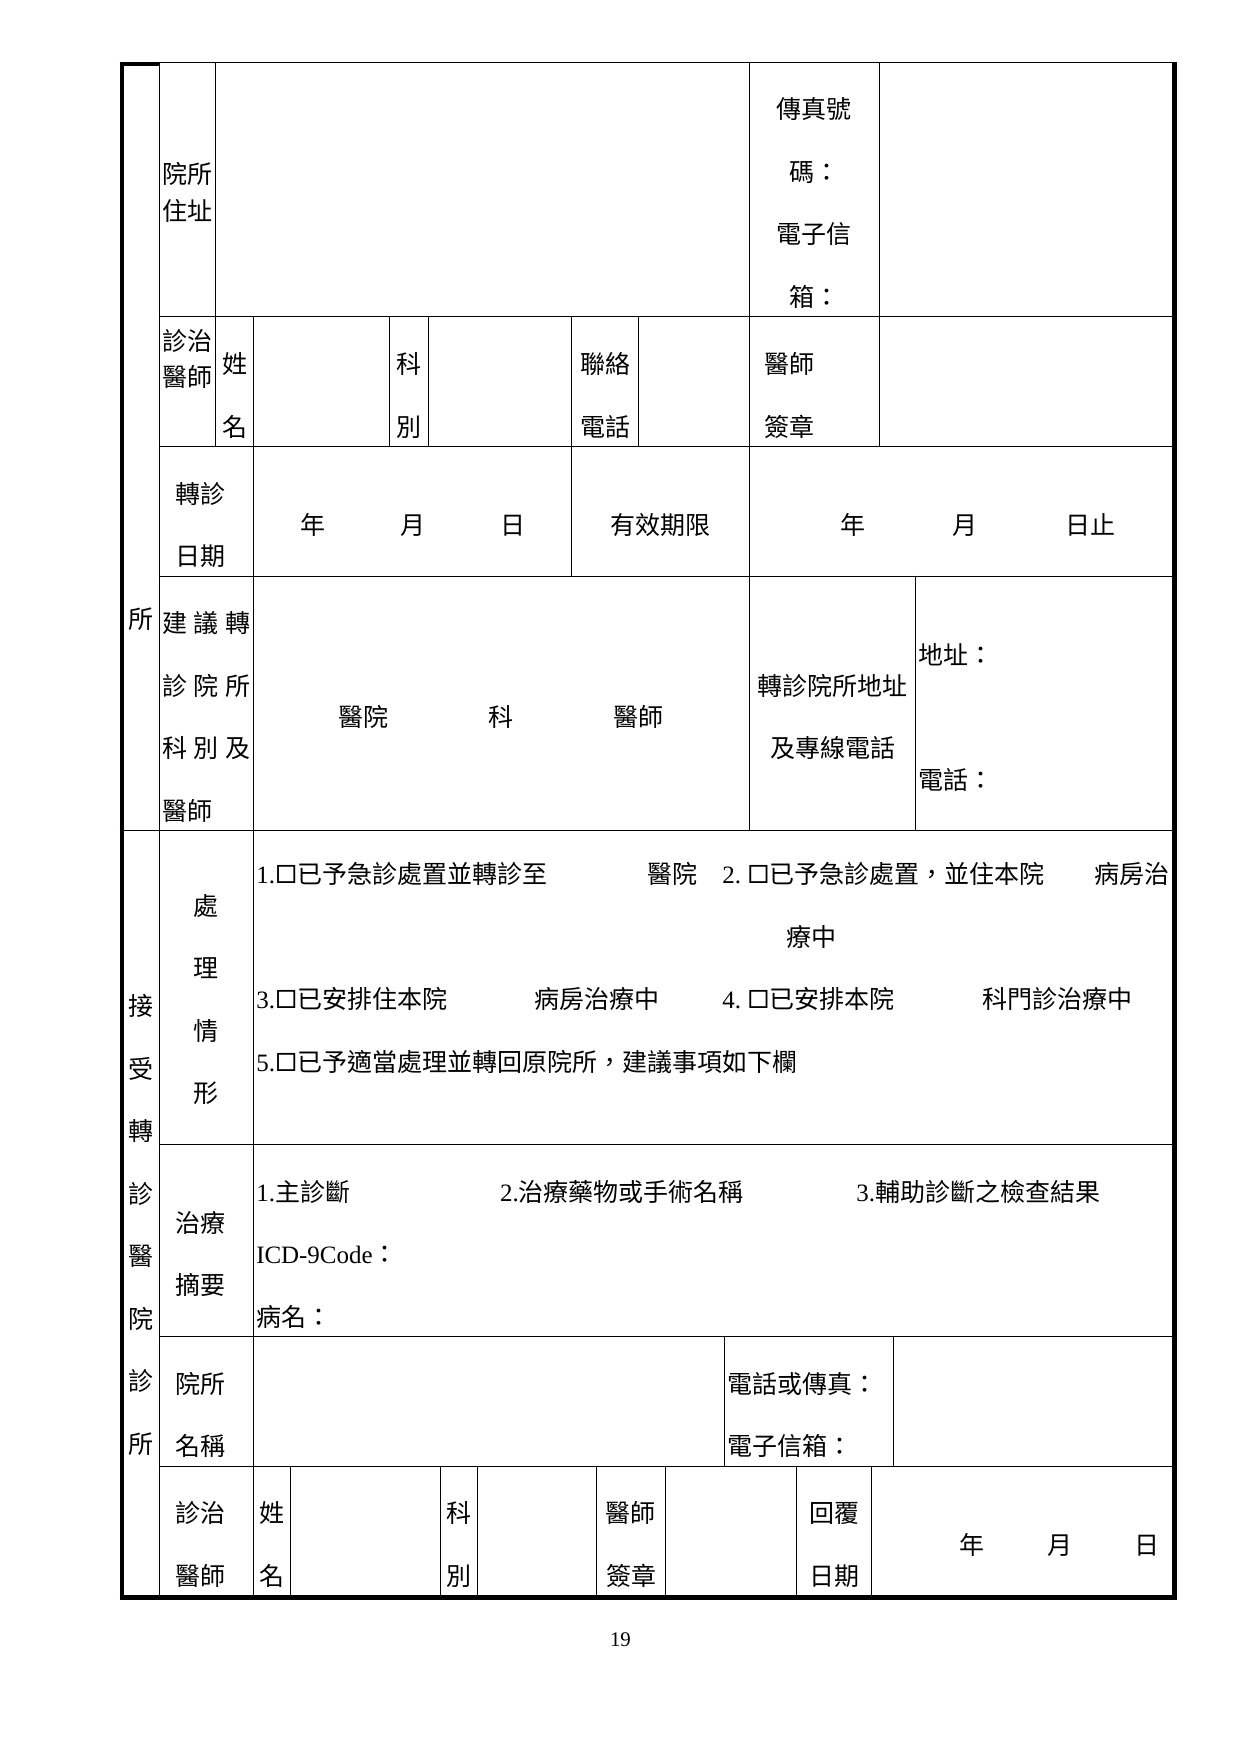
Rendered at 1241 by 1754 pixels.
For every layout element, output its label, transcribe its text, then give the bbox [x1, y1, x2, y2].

table_cell [291, 1467, 440, 1595]
table_cell [254, 317, 389, 446]
table_cell 1.主診斷 2.治療藥物或手術名稱 3.輔助診斷之檢查結果 ICD-9Code： 病名： [254, 1145, 1172, 1336]
table_cell 建議轉診院所科別及醫師 [160, 577, 253, 830]
table_cell 診治 醫師 [160, 317, 215, 446]
table_cell 醫師 簽章 [750, 317, 879, 446]
table_cell 1.已予急診處置並轉診至 醫院 2. 已予急診處置，並住本院 病房治療中 3.已安排住本院 病房治療中 4. 已安排本院 科門診治療中 5.已予適當處理並轉回原院所，建議事項如下欄 [254, 831, 1172, 1144]
table_cell 轉診院所地址及專線電話 [750, 577, 915, 830]
table_cell 治療 摘要 [160, 1145, 253, 1336]
table_cell 科 別 [441, 1467, 477, 1595]
table_cell 處 理 情 形 [160, 831, 253, 1144]
table_cell [666, 1467, 796, 1595]
table_cell [216, 63, 749, 316]
table_cell 地址： 電話： [916, 577, 1172, 830]
table_cell 電話或傳真： 電子信箱： [725, 1337, 893, 1466]
table_cell 診治 醫師 [160, 1467, 253, 1595]
table_cell 年 月 日 [254, 447, 571, 576]
table_cell [880, 317, 1172, 446]
table_cell [880, 63, 1172, 316]
table_cell 醫師 簽章 [597, 1467, 665, 1595]
table_cell 院所 住址 [160, 63, 215, 316]
table_cell [478, 1467, 596, 1595]
table_cell 轉診 日期 [160, 447, 253, 576]
table_cell 姓 名 [254, 1467, 290, 1595]
table_cell 院所 名稱 [160, 1337, 253, 1466]
table_cell [254, 1337, 724, 1466]
table_cell 科 別 [390, 317, 428, 446]
table_cell 年 月 日 [872, 1467, 1172, 1595]
table_cell 回覆 日期 [797, 1467, 871, 1595]
table_cell 聯絡 電話 [572, 317, 638, 446]
table_cell [639, 317, 749, 446]
table_cell 傳真號碼： 電子信箱： [750, 63, 879, 316]
table_cell 有效期限 [572, 447, 749, 576]
table_cell 接 受 轉 診 醫 院 診 所 [124, 831, 159, 1595]
table_cell 年 月 日止 [750, 447, 1172, 576]
table_cell 姓 名 [216, 317, 253, 446]
table_cell [429, 317, 571, 446]
table_header 所 [124, 66, 159, 830]
table_cell [894, 1337, 1172, 1466]
table_cell 醫院 科 醫師 [254, 577, 749, 830]
